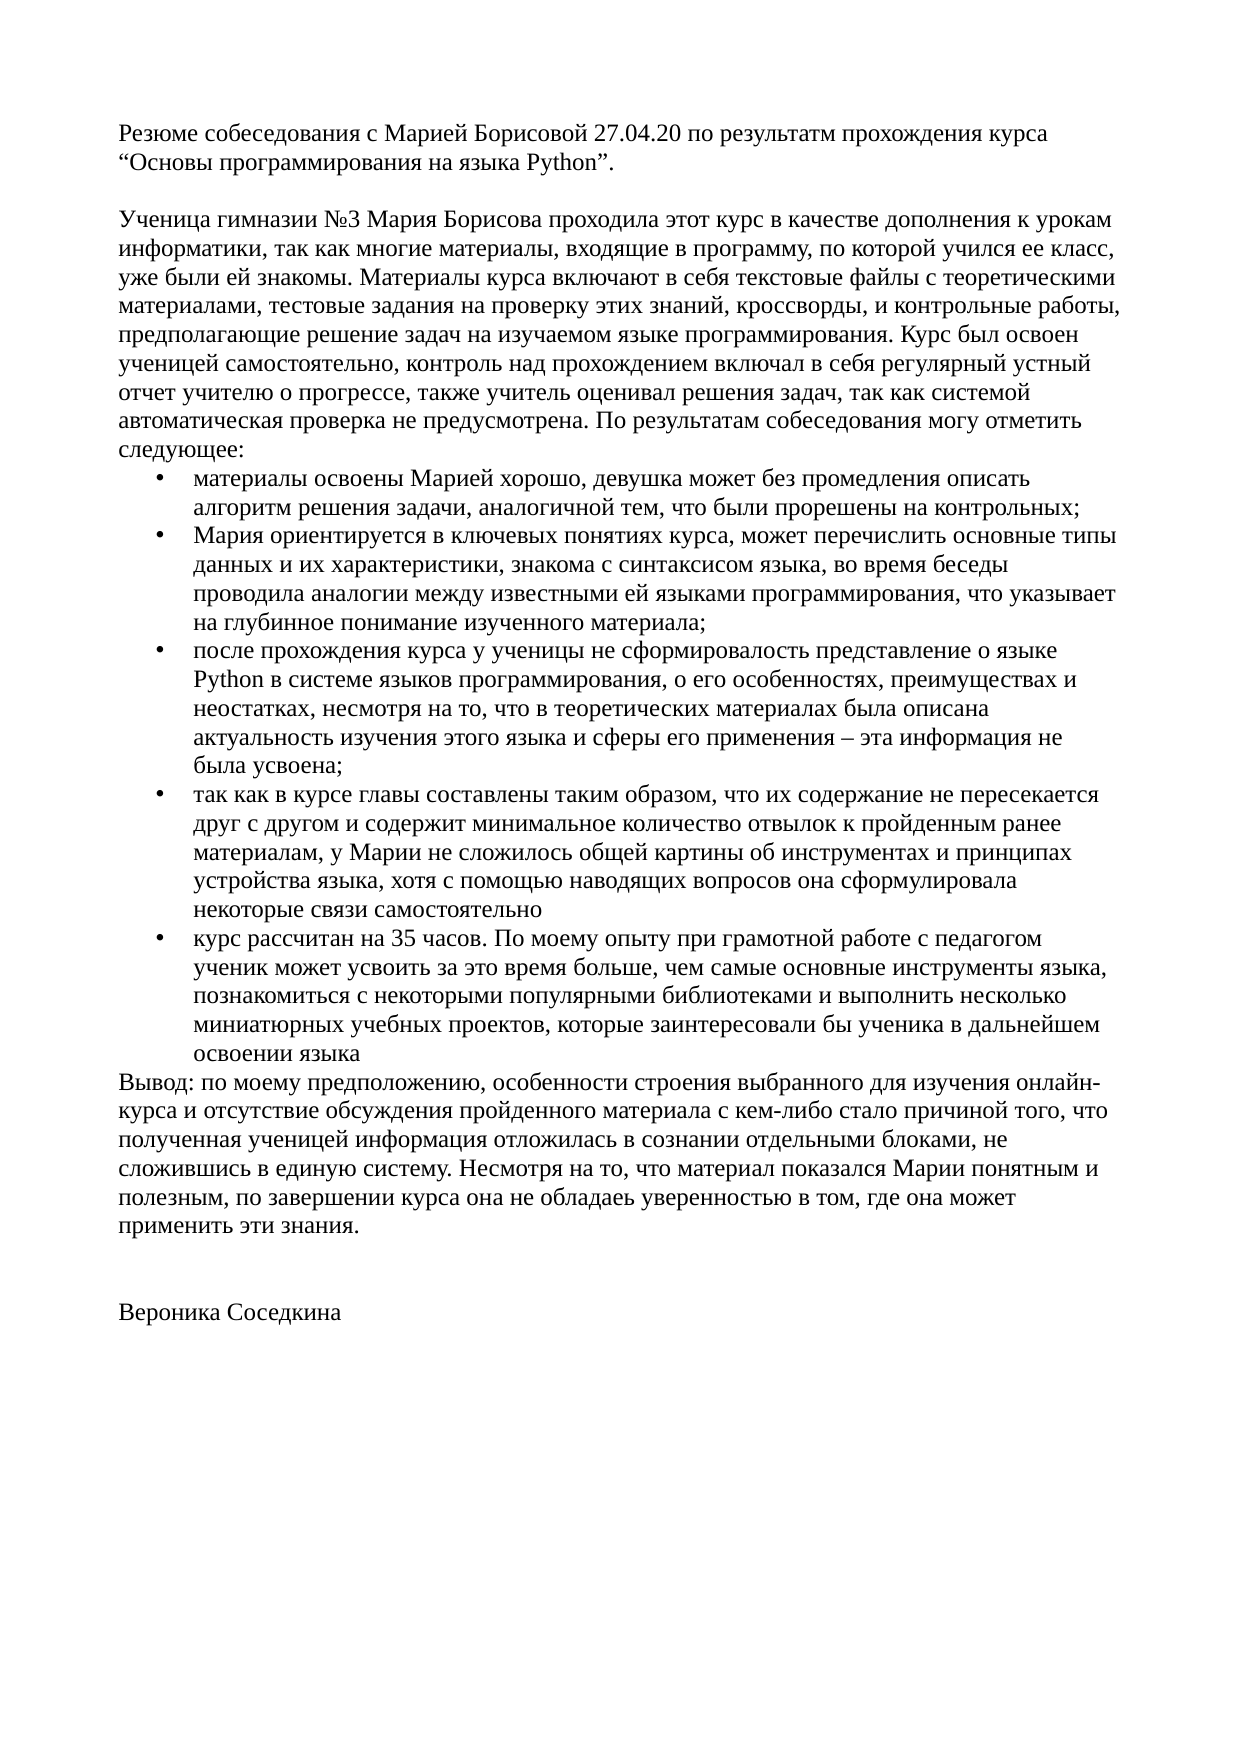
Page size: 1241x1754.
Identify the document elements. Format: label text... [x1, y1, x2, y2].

text Вероника Соседкина [118, 1297, 1122, 1326]
list так как в курсе главы составлены таким образом, что их содержание не пересекается друг с другом и содержит минимальное количество отвылок к пройденным ранее материалам, у Марии не сложилось общей картины об инструментах и принципах устройства языка, хотя с помощью наводящих вопросов она сформулировала некоторые связи самостоятельно [156, 779, 1122, 923]
list курс рассчитан на 35 часов. По моему опыту при грамотной работе с педагогом ученик может усвоить за это время больше, чем самые основные инструменты языка, познакомиться с некоторыми популярными библиотеками и выполнить несколько миниатюрных учебных проектов, которые заинтересовали бы ученика в дальнейшем освоении языка [156, 923, 1122, 1067]
list после прохождения курса у ученицы не сформировалость представление о языке Python в системе языков программирования, о его особенностях, преимуществах и неостатках, несмотря на то, что в теоретических материалах была описана актуальность изучения этого языка и сферы его применения – эта информация не была усвоена; [156, 636, 1122, 779]
list Мария ориентируется в ключевых понятиях курса, может перечислить основные типы данных и их характеристики, знакома с синтаксисом языка, во время беседы проводила аналогии между известными ей языками программирования, что указывает на глубинное понимание изученного материала; [156, 521, 1122, 636]
text Ученица гимназии №3 Мария Борисова проходила этот курс в качестве дополнения к урокам информатики, так как многие материалы, входящие в программу, по которой учился ее класс, уже были ей знакомы. Материалы курса включают в себя текстовые файлы с теоретическими материалами, тестовые задания на проверку этих знаний, кроссворды, и контрольные работы, предполагающие решение задач на изучаемом языке программирования. Курс был освоен ученицей самостоятельно, контроль над прохождением включал в себя регулярный устный отчет учителю о прогрессе, также учитель оценивал решения задач, так как системой автоматическая проверка не предусмотрена. По результатам собеседования могу отметить следующее: [118, 204, 1122, 463]
text Резюме собеседования с Марией Борисовой 27.04.20 по результатм прохождения курса “Основы программирования на языка Python”. [118, 118, 1122, 176]
text Вывод: по моему предположению, особенности строения выбранного для изучения онлайн-курса и отсутствие обсуждения пройденного материала с кем-либо стало причиной того, что полученная ученицей информация отложилась в сознании отдельными блоками, не сложившись в единую систему. Несмотря на то, что материал показался Марии понятным и полезным, по завершении курса она не обладаеь уверенностью в том, где она может применить эти знания. [118, 1067, 1122, 1239]
list материалы освоены Марией хорошо, девушка может без промедления описать алгоритм решения задачи, аналогичной тем, что были прорешены на контрольных; [156, 463, 1122, 521]
